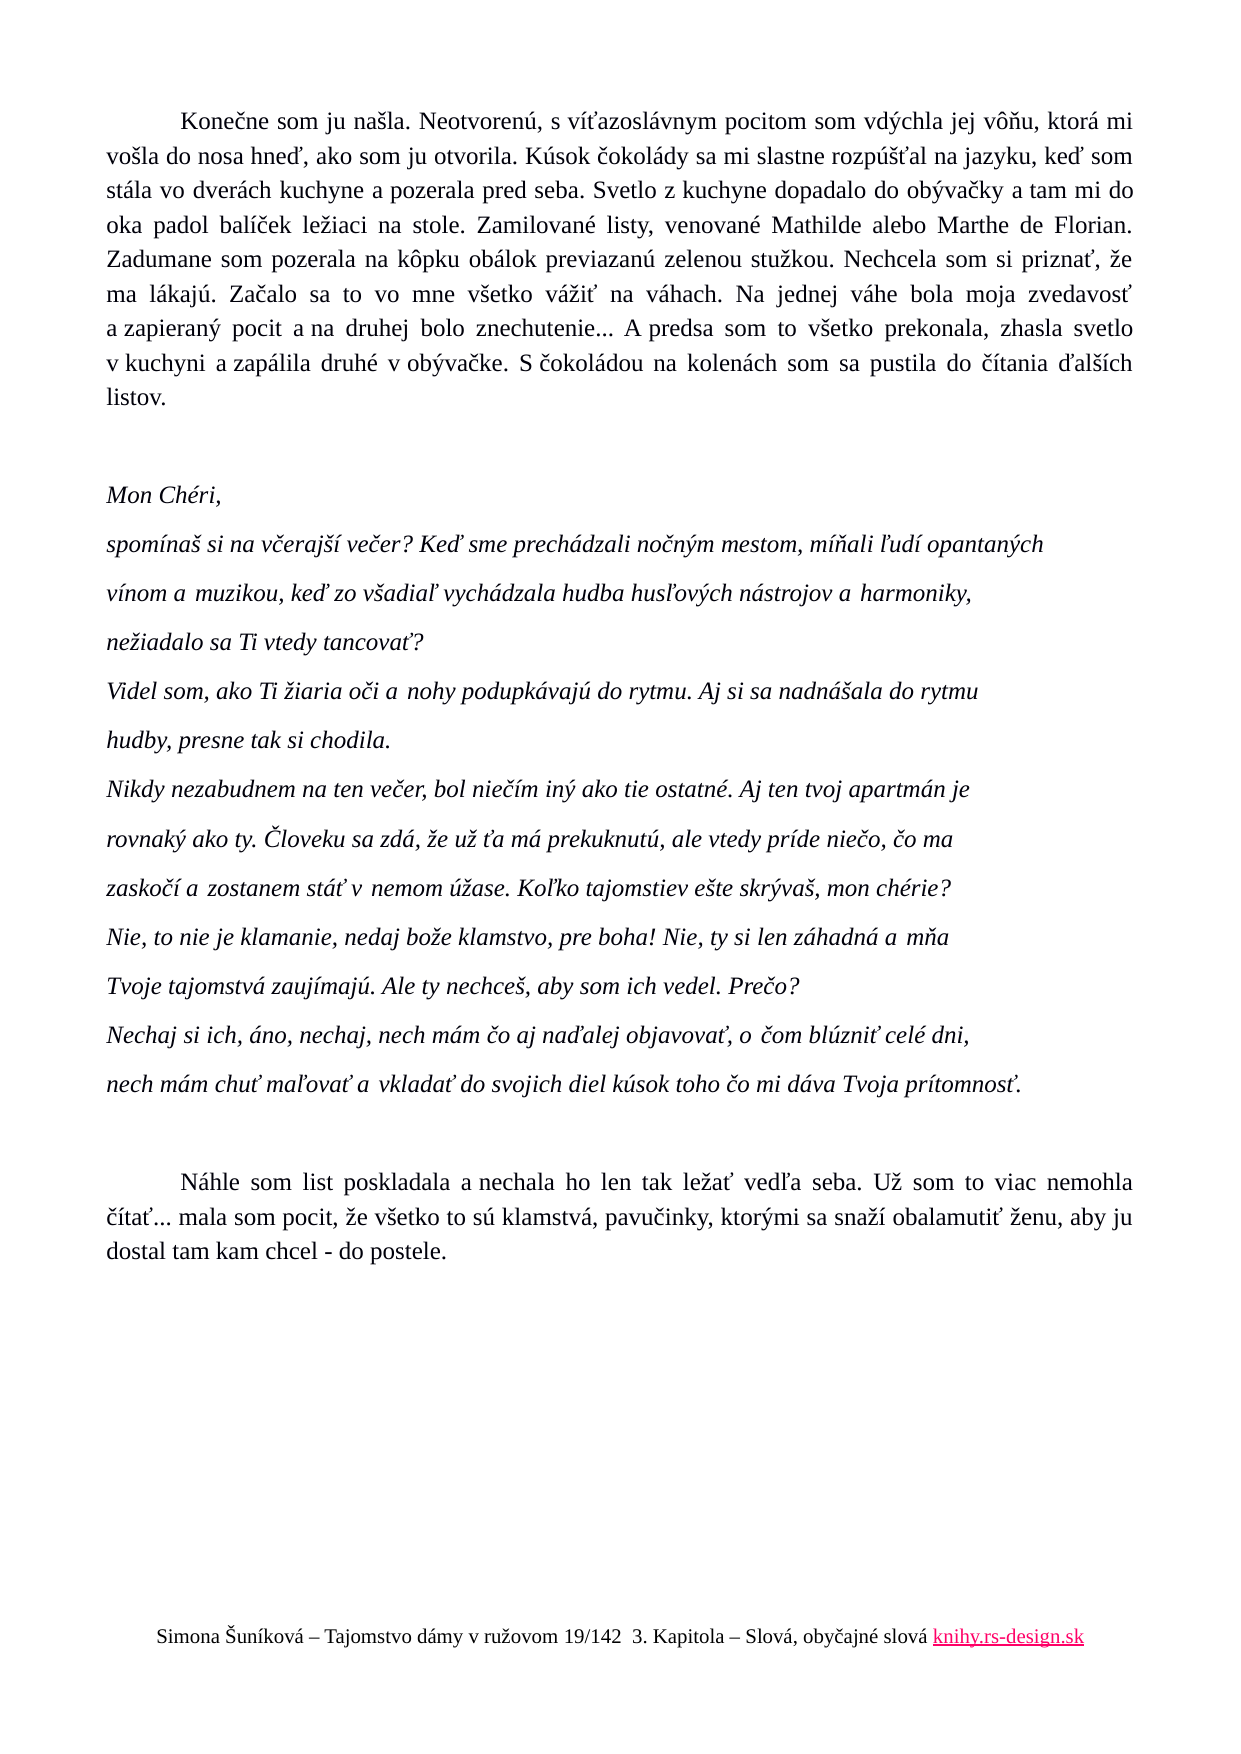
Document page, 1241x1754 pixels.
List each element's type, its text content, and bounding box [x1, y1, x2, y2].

text Konečne som ju našla. Neotvorenú, s víťazoslávnym pocitom som vdýchla jej vôňu, ktorá mi vošla do nosa hneď, ako som ju otvorila. Kúsok čokolády sa mi slastne rozpúšťal na jazyku, keď som stála vo dverách kuchyne a pozerala pred seba. Svetlo z kuchyne dopadalo do obývačky a tam mi do oka padol balíček ležiaci na stole. Zamilované listy, venované Mathilde alebo Marthe de Florian. Zadumane som pozerala na kôpku obálok previazanú zelenou stužkou. Nechcela som si priznať, že ma lákajú. Začalo sa to vo mne všetko vážiť na váhach. Na jednej váhe bola moja zvedavosť a zapieraný pocit a na druhej bolo znechutenie... A predsa som to všetko prekonala, zhasla svetlo v kuchyni a zapálila druhé v obývačke. S čokoládou na kolenách som sa pustila do čítania ďalších listov. [106, 106, 1134, 411]
text nežiadalo sa Ti vtedy tancovať? [106, 627, 1134, 656]
text vínom a muzikou, keď zo všadiaľ vychádzala hudba husľových nástrojov a harmoniky, [106, 578, 1134, 607]
text Mon Chéri, [106, 480, 1134, 509]
text hudby, presne tak si chodila. [106, 726, 1134, 754]
text Videl som, ako Ti žiaria oči a nohy podupkávajú do rytmu. Aj si sa nadnášala do rytmu [106, 676, 1134, 705]
text Náhle som list poskladala a nechala ho len tak ležať vedľa seba. Už som to viac nemohla čítať... mala som pocit, že všetko to sú klamstvá, pavučinky, ktorými sa snaží obalamutiť ženu, aby ju dostal tam kam chcel - do postele. [106, 1167, 1134, 1265]
text Nie, to nie je klamanie, nedaj bože klamstvo, pre boha! Nie, ty si len záhadná a mňa [106, 922, 1134, 951]
text rovnaký ako ty. Človeku sa zdá, že už ťa má prekuknutú, ale vtedy príde niečo, čo ma [106, 824, 1134, 852]
text zaskočí a zostanem stáť v nemom úžase. Koľko tajomstiev ešte skrývaš, mon chérie? [106, 873, 1134, 901]
text Nikdy nezabudnem na ten večer, bol niečím iný ako tie ostatné. Aj ten tvoj apartmán je [106, 774, 1134, 803]
text nech mám chuť maľovať a vkladať do svojich diel kúsok toho čo mi dáva Tvoja prítomnosť. [106, 1069, 1134, 1098]
text Nechaj si ich, áno, nechaj, nech mám čo aj naďalej objavovať, o čom blúzniť celé dni, [106, 1020, 1134, 1049]
text spomínaš si na včerajší večer? Keď sme prechádzali nočným mestom, míňali ľudí opantaných [106, 529, 1134, 558]
text Tvoje tajomstvá zaujímajú. Ale ty nechceš, aby som ich vedel. Prečo? [106, 971, 1134, 999]
